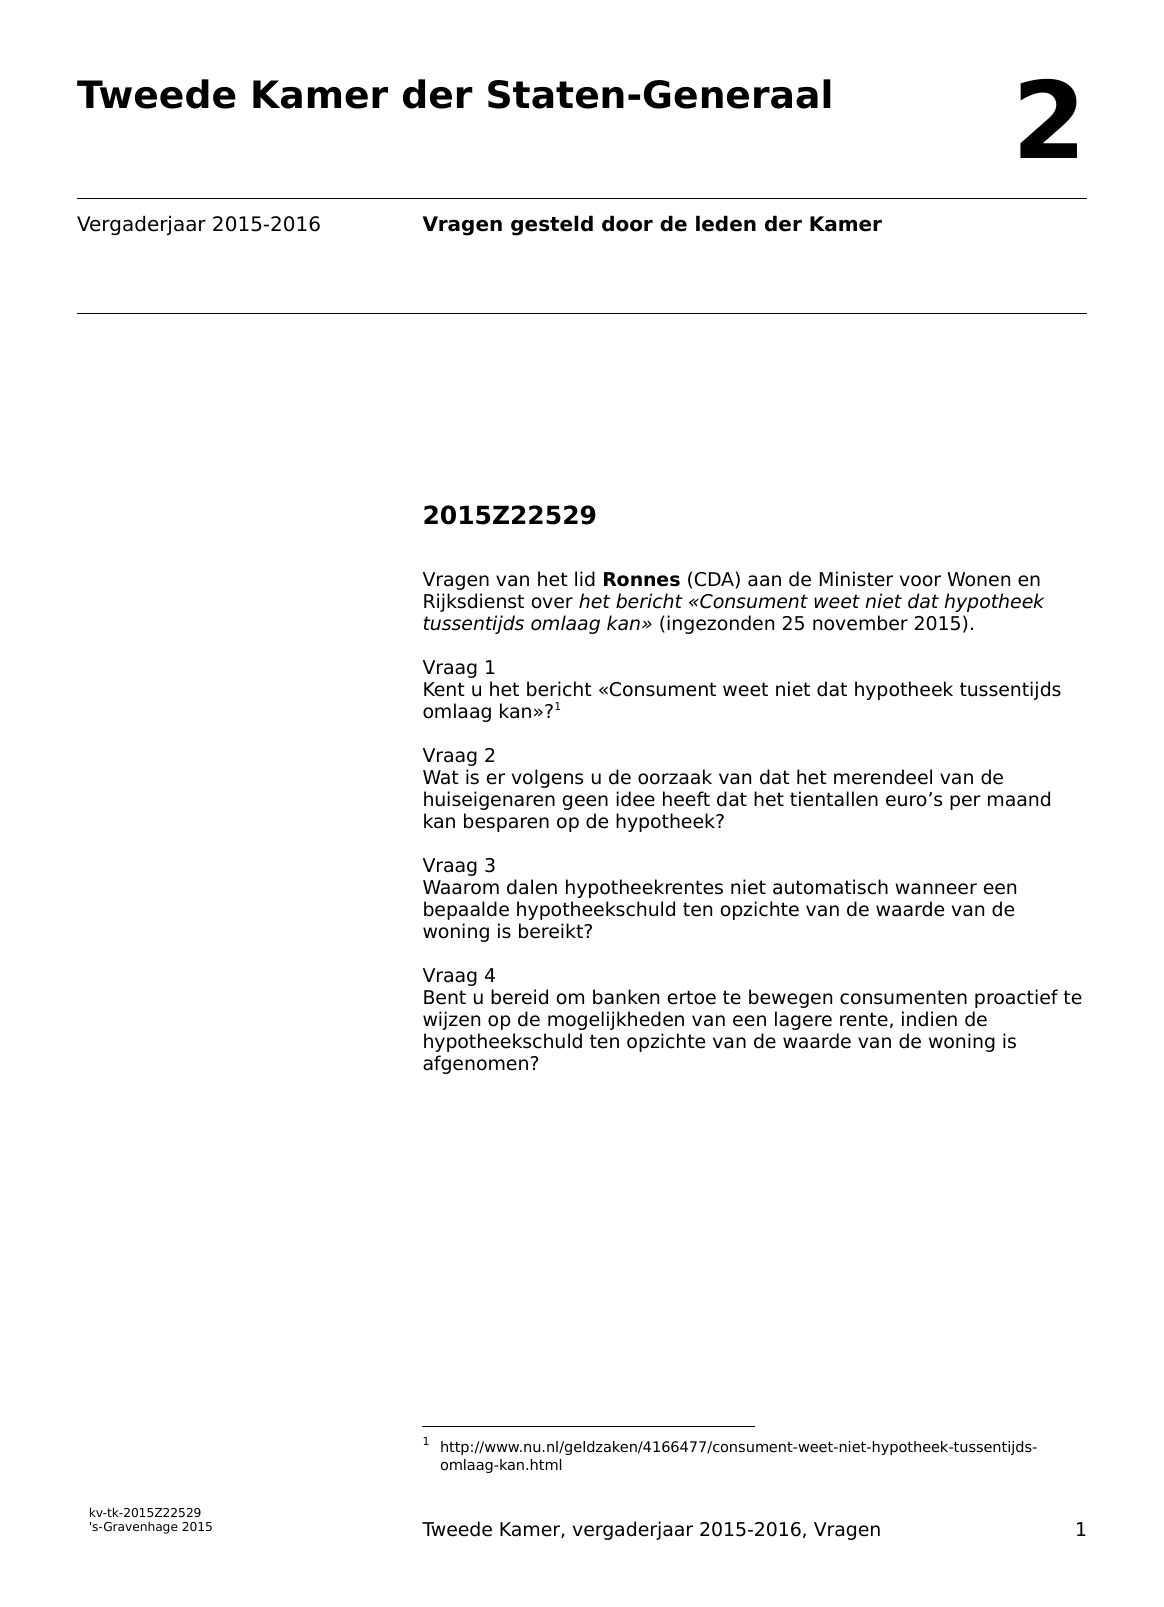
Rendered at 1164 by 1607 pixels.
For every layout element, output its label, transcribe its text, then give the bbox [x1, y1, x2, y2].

text Bent u bereid om banken ertoe te bewegen consumenten proactief te wijzen op de mogelijkheden van een lagere rente, indien de hypotheekschuld ten opzichte van de waarde van de woning is afgenomen? [422, 987, 1087, 1075]
table_header 2 [886, 59, 1087, 198]
text Vraag 4 [422, 965, 1087, 987]
table_header Tweede Kamer der Staten-Generaal [77, 59, 886, 198]
text 2015Z22529 [422, 501, 1087, 531]
text Vraag 3 [422, 855, 1087, 877]
text Vraag 2 [422, 745, 1087, 767]
text Kent u het bericht «Consument weet niet dat hypotheek tussentijds omlaag kan»? [422, 679, 1087, 723]
text Wat is er volgens u de oorzaak van dat het merendeel van de huiseigenaren geen idee heeft dat het tientallen euro’s per maand kan besparen op de hypotheek? [422, 767, 1087, 833]
table_cell Vergaderjaar 2015-2016 [77, 199, 422, 313]
text 's-Gravenhage 2015 [88, 1520, 323, 1534]
text Waarom dalen hypotheekrentes niet automatisch wanneer een bepaalde hypotheekschuld ten opzichte van de waarde van de woning is bereikt? [422, 877, 1087, 943]
text Vraag 1 [422, 657, 1087, 679]
text Vragen van het lid Ronnes (CDA) aan de Minister voor Wonen en Rijksdienst over het bericht «Consument weet niet dat hypotheek tussentijds omlaag kan» (ingezonden 25 november 2015). [422, 569, 1087, 635]
table_cell Vragen gesteld door de leden der Kamer [422, 199, 1087, 313]
text kv-tk-2015Z22529 [88, 1506, 323, 1520]
text http://www.nu.nl/geldzaken/4166477/consument-weet-niet-hypotheek-tussentijds-omlaag-kan.html [422, 1435, 1087, 1474]
